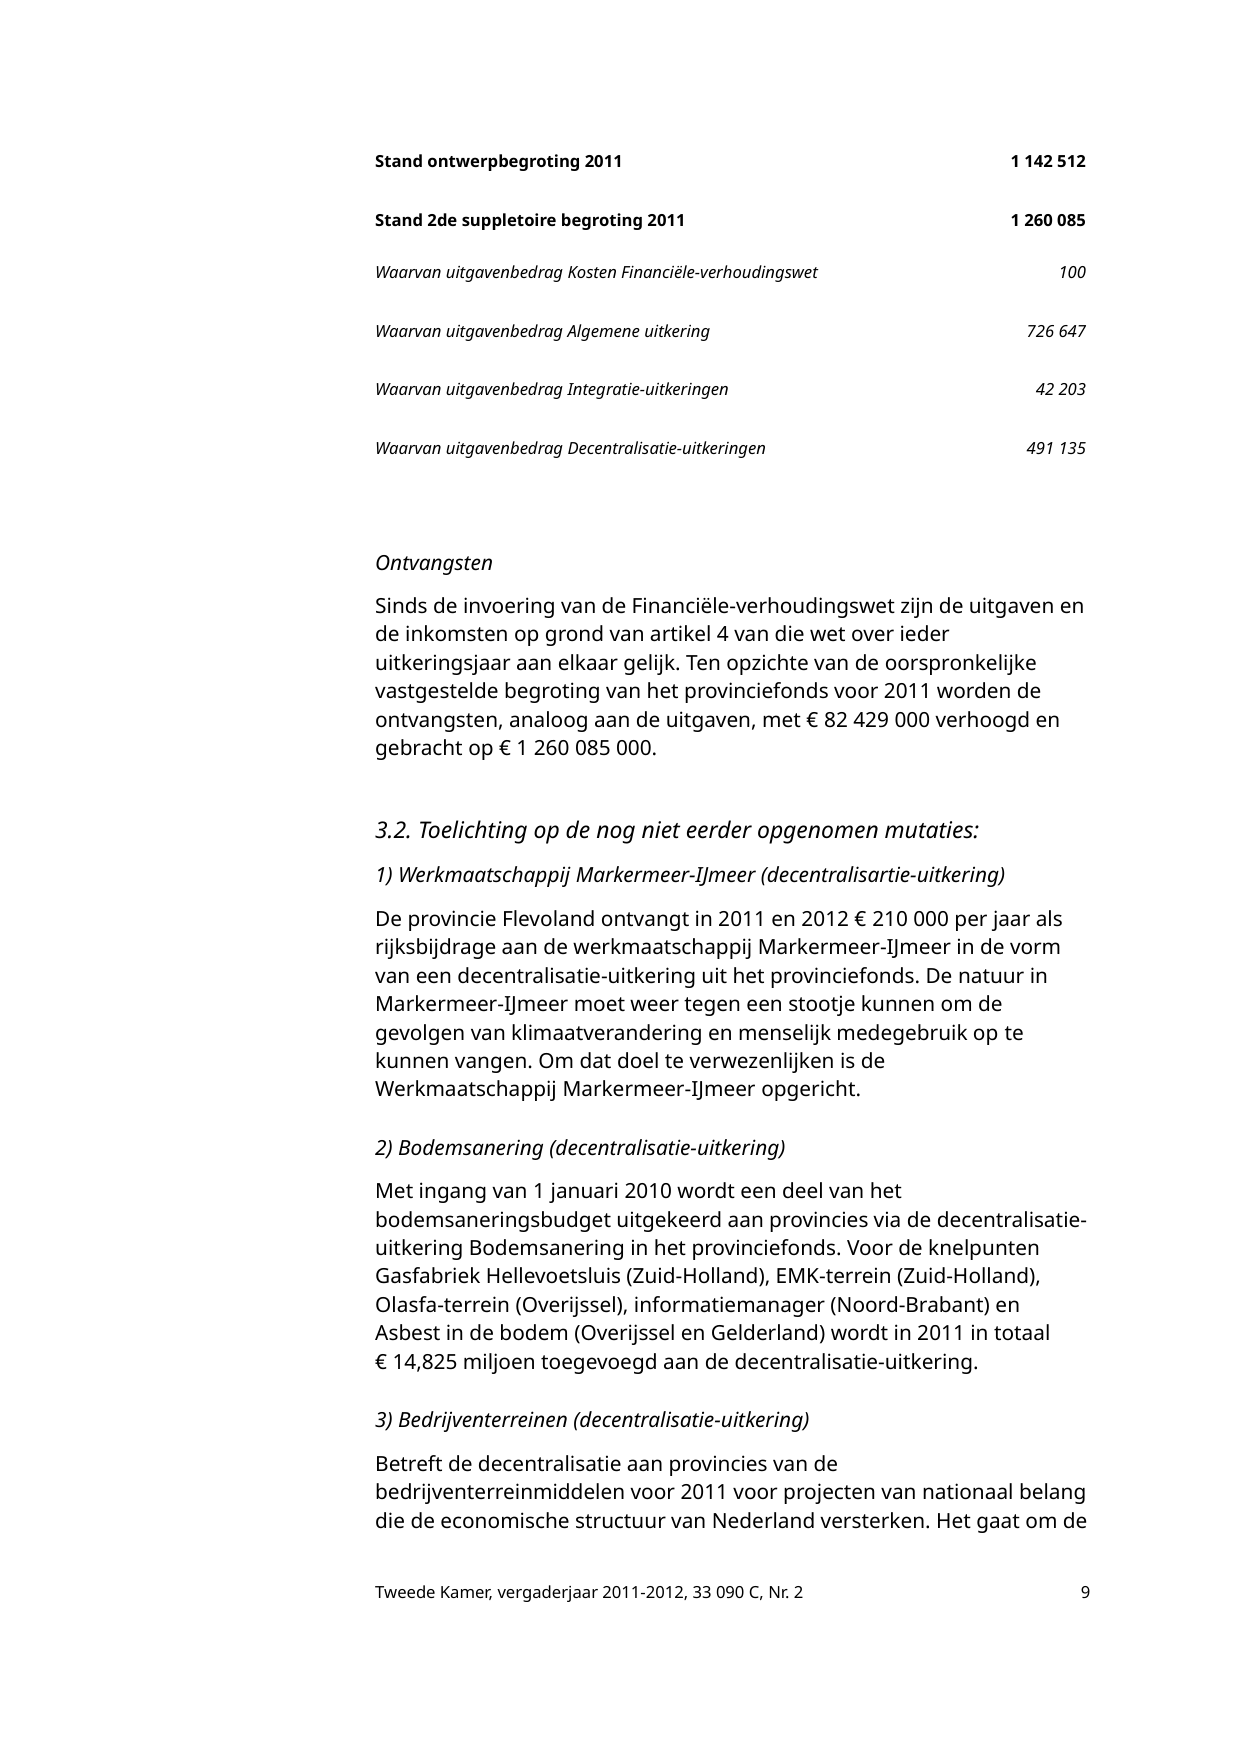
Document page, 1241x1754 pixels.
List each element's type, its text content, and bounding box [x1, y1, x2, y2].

table_cell 42 203 [961, 378, 1090, 436]
text Met ingang van 1 januari 2010 wordt een deel van het bodemsaneringsbudget uitgekeerd aan provincies via de decentralisatie-uitkering Bodemsanering in het provinciefonds. Voor de knelpunten Gasfabriek Hellevoetsluis (Zuid-Holland), EMK-terrein (Zuid-Holland), Olasfa-terrein (Overijssel), informatiemanager (Noord-Brabant) en Asbest in de bodem (Overijssel en Gelderland) wordt in 2011 in totaal € 14,825 miljoen toegevoegd aan de decentralisatie-uitkering. [375, 1176, 1090, 1375]
table_cell [833, 378, 961, 436]
table_cell 726 647 [961, 320, 1090, 378]
table_header 1 142 512 [961, 150, 1090, 208]
table_header [833, 150, 961, 208]
text 2) Bodemsanering (decentralisatie-uitkering) [375, 1133, 1090, 1161]
table_cell Waarvan uitgavenbedrag Integratie-uitkeringen [375, 378, 833, 436]
table_cell [833, 436, 961, 489]
text Ontvangsten [375, 548, 1090, 576]
table_cell 1 260 085 [961, 209, 1090, 261]
table_cell [833, 261, 961, 319]
text 1) Werkmaatschappij Markermeer-IJmeer (decentralisartie-uitkering) [375, 860, 1090, 889]
table_cell 100 [961, 261, 1090, 319]
table_cell 491 135 [961, 436, 1090, 489]
table_header Stand ontwerpbegroting 2011 [375, 150, 833, 208]
text Sinds de invoering van de Financiële-verhoudingswet zijn de uitgaven en de inkomsten op grond van artikel 4 van die wet over ieder uitkeringsjaar aan elkaar gelijk. Ten opzichte van de oorspronkelijke vastgestelde begroting van het provinciefonds voor 2011 worden de ontvangsten, analoog aan de uitgaven, met € 82 429 000 verhoogd en gebracht op € 1 260 085 000. [375, 591, 1090, 762]
text De provincie Flevoland ontvangt in 2011 en 2012 € 210 000 per jaar als rijksbijdrage aan de werkmaatschappij Markermeer-IJmeer in de vorm van een decentralisatie-uitkering uit het provinciefonds. De natuur in Markermeer-IJmeer moet weer tegen een stootje kunnen om de gevolgen van klimaatverandering en menselijk medegebruik op te kunnen vangen. Om dat doel te verwezenlijken is de Werkmaatschappij Markermeer-IJmeer opgericht. [375, 904, 1090, 1103]
table_cell Waarvan uitgavenbedrag Kosten Financiële-verhoudingswet [375, 261, 833, 319]
table_cell Waarvan uitgavenbedrag Decentralisatie-uitkeringen [375, 436, 833, 489]
text 3) Bedrijventerreinen (decentralisatie-uitkering) [375, 1405, 1090, 1434]
table_cell [833, 209, 961, 261]
text Betreft de decentralisatie aan provincies van de bedrijventerreinmiddelen voor 2011 voor projecten van nationaal belang die de economische structuur van Nederland versterken. Het gaat om de [375, 1449, 1090, 1534]
subtitle 3.2. Toelichting op de nog niet eerder opgenomen mutaties: [375, 814, 1090, 845]
table_cell Waarvan uitgavenbedrag Algemene uitkering [375, 320, 833, 378]
table_cell Stand 2de suppletoire begroting 2011 [375, 209, 833, 261]
table_cell [833, 320, 961, 378]
